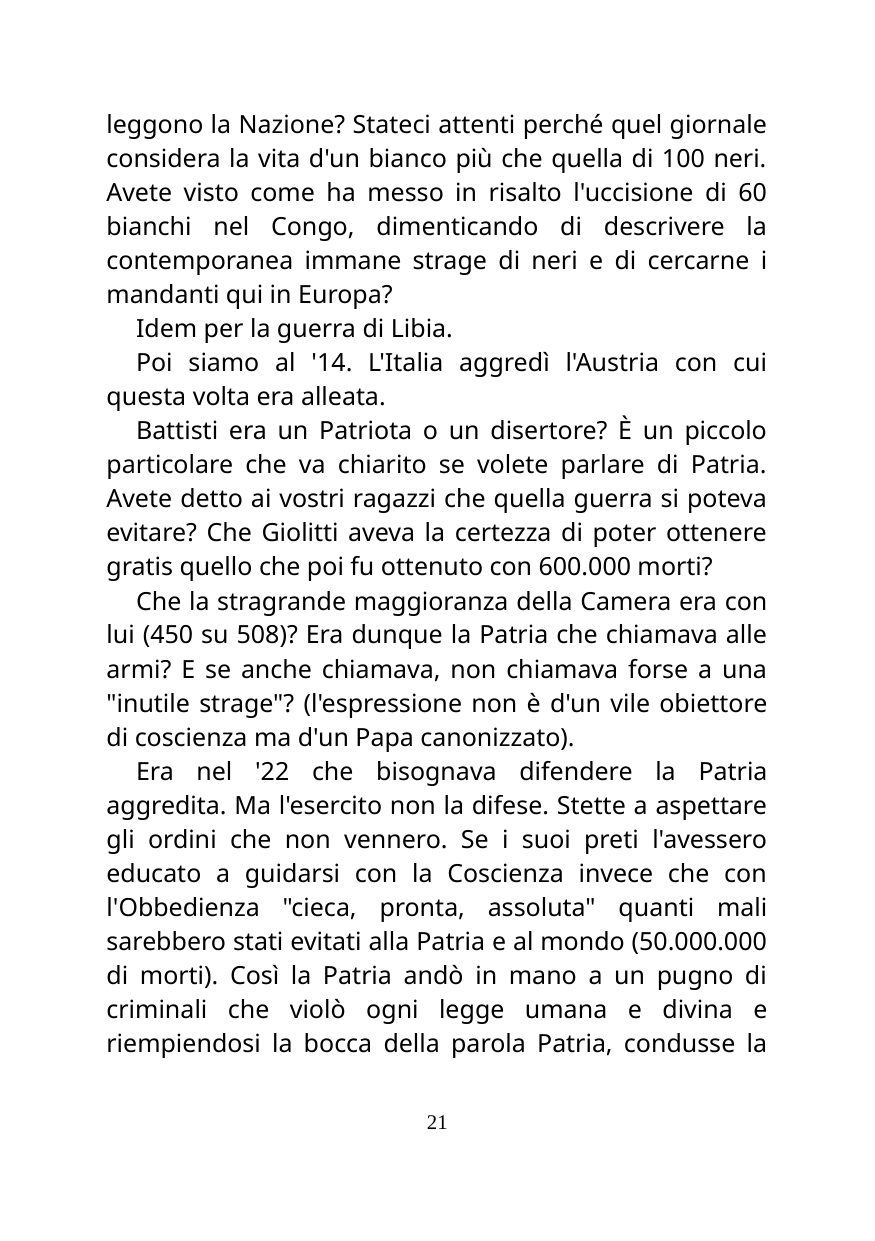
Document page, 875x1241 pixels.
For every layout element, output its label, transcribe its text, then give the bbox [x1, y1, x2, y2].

text leggono la Nazione? Stateci attenti perché quel giornale considera la vita d'un bianco più che quella di 100 neri. Avete visto come ha messo in risalto l'uccisione di 60 bianchi nel Congo, dimenticando di descrivere la contemporanea immane strage di neri e di cercarne i mandanti qui in Europa? [106, 106, 768, 311]
text Era nel '22 che bisognava difendere la Patria aggredita. Ma l'esercito non la difese. Stette a aspettare gli ordini che non vennero. Se i suoi preti l'avessero educato a guidarsi con la Coscienza invece che con l'Obbedienza "cieca, pronta, assoluta" quanti mali sarebbero stati evitati alla Patria e al mondo (50.000.000 di morti). Così la Patria andò in mano a un pugno di criminali che violò ogni legge umana e divina e riempiendosi la bocca della parola Patria, condusse la [106, 753, 768, 1060]
text Poi siamo al '14. L'Italia aggredì l'Austria con cui questa volta era alleata. [106, 345, 768, 413]
text Battisti era un Patriota o un disertore? È un piccolo particolare che va chiarito se volete parlare di Patria. Avete detto ai vostri ragazzi che quella guerra si poteva evitare? Che Giolitti aveva la certezza di poter ottenere gratis quello che poi fu ottenuto con 600.000 morti? [106, 413, 768, 583]
text Idem per la guerra di Libia. [106, 311, 768, 345]
text Che la stragrande maggioranza della Camera era con lui (450 su 508)? Era dunque la Patria che chiamava alle armi? E se anche chiamava, non chiamava forse a una "inutile strage"? (l'espressione non è d'un vile obiettore di coscienza ma d'un Papa canonizzato). [106, 583, 768, 753]
